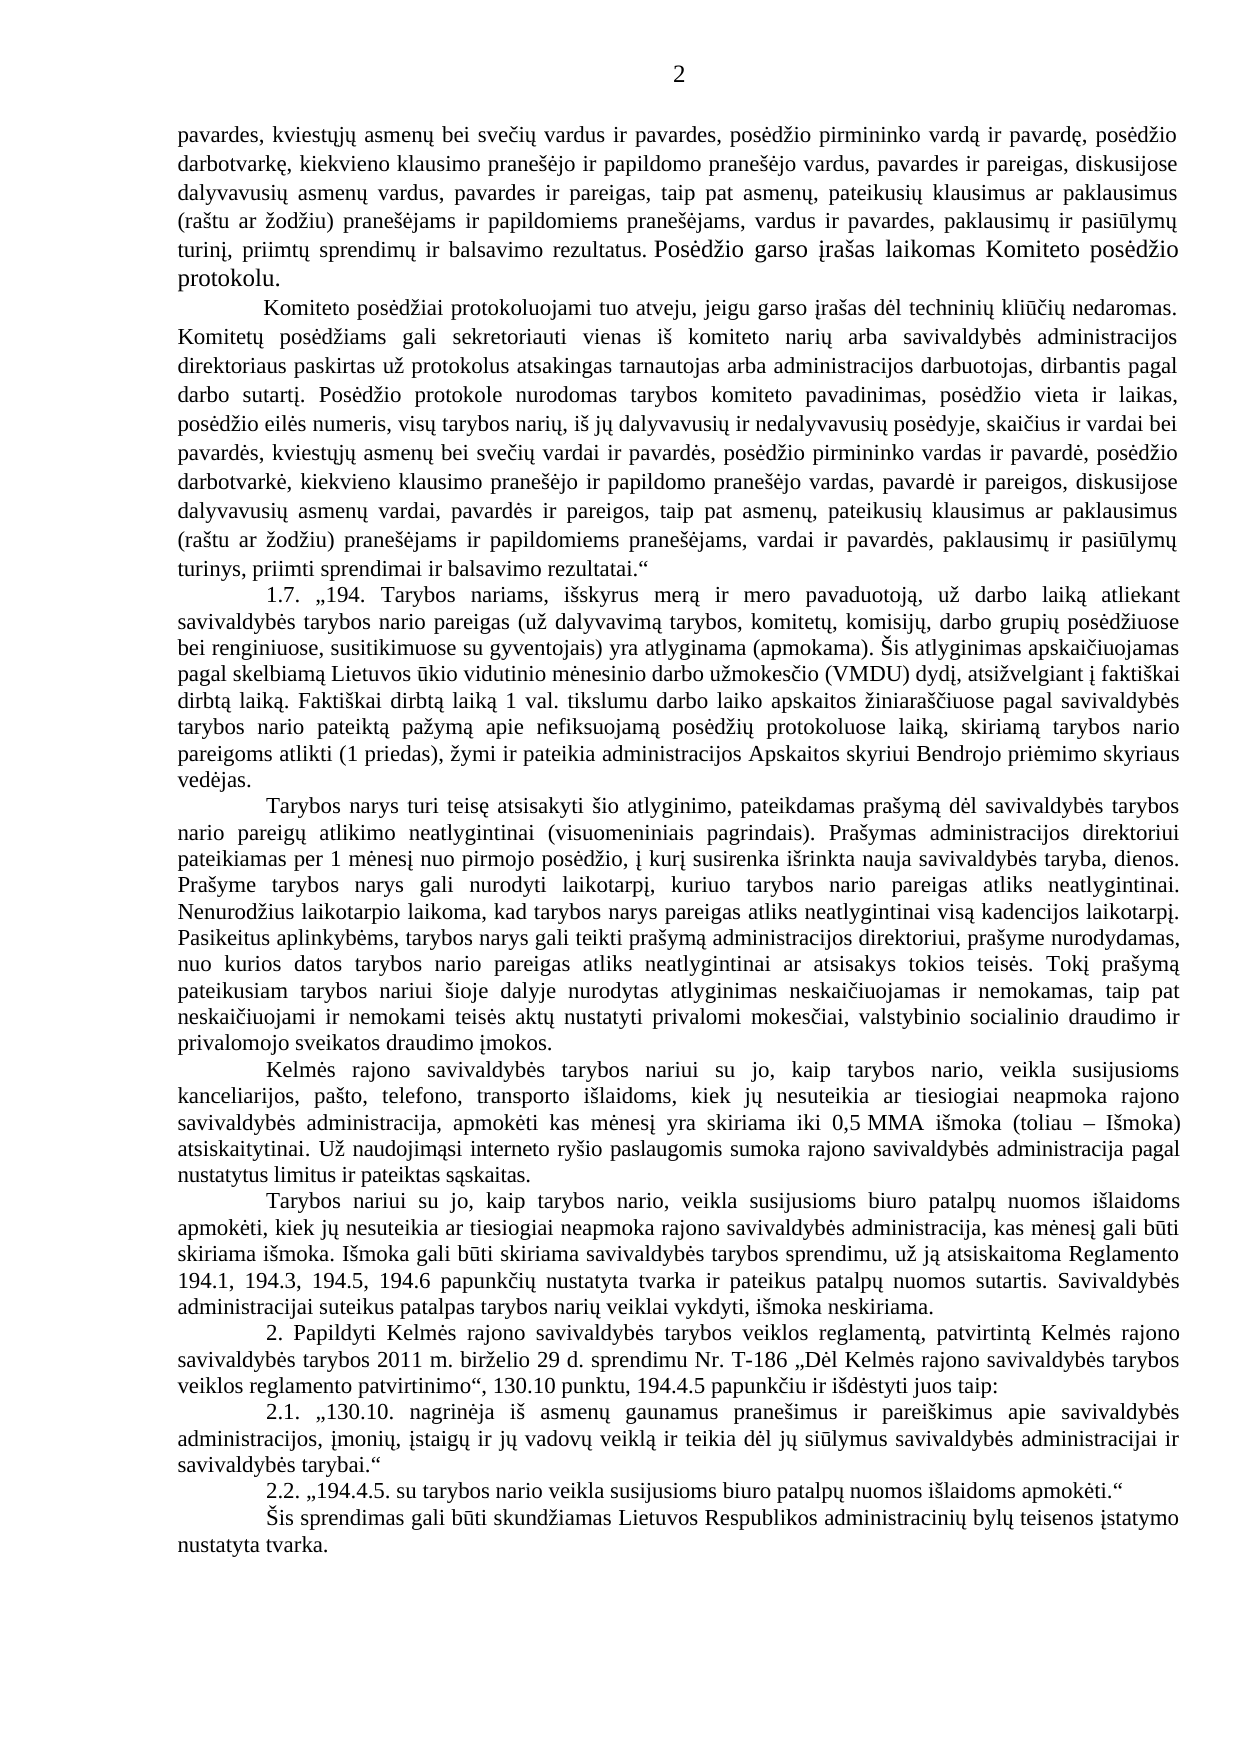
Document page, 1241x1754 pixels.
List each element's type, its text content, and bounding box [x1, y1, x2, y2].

text 2. Papildyti Kelmės rajono savivaldybės tarybos veiklos reglamentą, patvirtintą Kelmės rajono savivaldybės tarybos 2011 m. birželio 29 d. sprendimu Nr. T-186 „Dėl Kelmės rajono savivaldybės tarybos veiklos reglamento patvirtinimo“, 130.10 punktu, 194.4.5 papunkčiu ir išdėstyti juos taip: [177, 1319, 1181, 1398]
text Tarybos nariui su jo, kaip tarybos nario, veikla susijusioms biuro patalpų nuomos išlaidoms apmokėti, kiek jų nesuteikia ar tiesiogiai neapmoka rajono savivaldybės administracija, kas mėnesį gali būti skiriama išmoka. Išmoka gali būti skiriama savivaldybės tarybos sprendimu, už ją atsiskaitoma Reglamento 194.1, 194.3, 194.5, 194.6 papunkčių nustatyta tvarka ir pateikus patalpų nuomos sutartis. Savivaldybės administracijai suteikus patalpas tarybos narių veiklai vykdyti, išmoka neskiriama. [177, 1188, 1181, 1319]
text Šis sprendimas gali būti skundžiamas Lietuvos Respublikos administracinių bylų teisenos įstatymo nustatyta tvarka. [177, 1504, 1181, 1557]
text Tarybos narys turi teisę atsisakyti šio atlyginimo, pateikdamas prašymą dėl savivaldybės tarybos nario pareigų atlikimo neatlygintinai (visuomeniniais pagrindais). Prašymas administracijos direktoriui pateikiamas per 1 mėnesį nuo pirmojo posėdžio, į kurį susirenka išrinkta nauja savivaldybės taryba, dienos. Prašyme tarybos narys gali nurodyti laikotarpį, kuriuo tarybos nario pareigas atliks neatlygintinai. Nenurodžius laikotarpio laikoma, kad tarybos narys pareigas atliks neatlygintinai visą kadencijos laikotarpį. Pasikeitus aplinkybėms, tarybos narys gali teikti prašymą administracijos direktoriui, prašyme nurodydamas, nuo kurios datos tarybos nario pareigas atliks neatlygintinai ar atsisakys tokios teisės. Tokį prašymą pateikusiam tarybos nariui šioje dalyje nurodytas atlyginimas neskaičiuojamas ir nemokamas, taip pat neskaičiuojami ir nemokami teisės aktų nustatyti privalomi mokesčiai, valstybinio socialinio draudimo ir privalomojo sveikatos draudimo įmokos. [177, 792, 1181, 1056]
text pavardes, kviestųjų asmenų bei svečių vardus ir pavardes, posėdžio pirmininko vardą ir pavardę, posėdžio darbotvarkę, kiekvieno klausimo pranešėjo ir papildomo pranešėjo vardus, pavardes ir pareigas, diskusijose dalyvavusių asmenų vardus, pavardes ir pareigas, taip pat asmenų, pateikusių klausimus ar paklausimus (raštu ar žodžiu) pranešėjams ir papildomiems pranešėjams, vardus ir pavardes, paklausimų ir pasiūlymų turinį, priimtų sprendimų ir balsavimo rezultatus. Posėdžio garso įrašas laikomas Komiteto posėdžio protokolu. [177, 118, 1179, 292]
text 2.2. „194.4.5. su tarybos nario veikla susijusioms biuro patalpų nuomos išlaidoms apmokėti.“ [177, 1477, 1181, 1504]
text Komiteto posėdžiai protokoluojami tuo atveju, jeigu garso įrašas dėl techninių kliūčių nedaromas. Komitetų posėdžiams gali sekretoriauti vienas iš komiteto narių arba savivaldybės administracijos direktoriaus paskirtas už protokolus atsakingas tarnautojas arba administracijos darbuotojas, dirbantis pagal darbo sutartį. Posėdžio protokole nurodomas tarybos komiteto pavadinimas, posėdžio vieta ir laikas, posėdžio eilės numeris, visų tarybos narių, iš jų dalyvavusių ir nedalyvavusių posėdyje, skaičius ir vardai bei pavardės, kviestųjų asmenų bei svečių vardai ir pavardės, posėdžio pirmininko vardas ir pavardė, posėdžio darbotvarkė, kiekvieno klausimo pranešėjo ir papildomo pranešėjo vardas, pavardė ir pareigos, diskusijose dalyvavusių asmenų vardai, pavardės ir pareigos, taip pat asmenų, pateikusių klausimus ar paklausimus (raštu ar žodžiu) pranešėjams ir papildomiems pranešėjams, vardai ir pavardės, paklausimų ir pasiūlymų turinys, priimti sprendimai ir balsavimo rezultatai.“ [177, 292, 1179, 581]
text 2.1. „130.10. nagrinėja iš asmenų gaunamus pranešimus ir pareiškimus apie savivaldybės administracijos, įmonių, įstaigų ir jų vadovų veiklą ir teikia dėl jų siūlymus savivaldybės administracijai ir savivaldybės tarybai.“ [177, 1398, 1181, 1477]
text Kelmės rajono savivaldybės tarybos nariui su jo, kaip tarybos nario, veikla susijusioms kanceliarijos, pašto, telefono, transporto išlaidoms, kiek jų nesuteikia ar tiesiogiai neapmoka rajono savivaldybės administracija, apmokėti kas mėnesį yra skiriama iki 0,5 MMA išmoka (toliau – Išmoka) atsiskaitytinai. Už naudojimąsi interneto ryšio paslaugomis sumoka rajono savivaldybės administracija pagal nustatytus limitus ir pateiktas sąskaitas. [177, 1056, 1181, 1188]
text 1.7. „194. Tarybos nariams, išskyrus merą ir mero pavaduotoją, už darbo laiką atliekant savivaldybės tarybos nario pareigas (už dalyvavimą tarybos, komitetų, komisijų, darbo grupių posėdžiuose bei renginiuose, susitikimuose su gyventojais) yra atlyginama (apmokama). Šis atlyginimas apskaičiuojamas pagal skelbiamą Lietuvos ūkio vidutinio mėnesinio darbo užmokesčio (VMDU) dydį, atsižvelgiant į faktiškai dirbtą laiką. Faktiškai dirbtą laiką 1 val. tikslumu darbo laiko apskaitos žiniaraščiuose pagal savivaldybės tarybos nario pateiktą pažymą apie nefiksuojamą posėdžių protokoluose laiką, skiriamą tarybos nario pareigoms atlikti (1 priedas), žymi ir pateikia administracijos Apskaitos skyriui Bendrojo priėmimo skyriaus vedėjas. [177, 581, 1181, 792]
